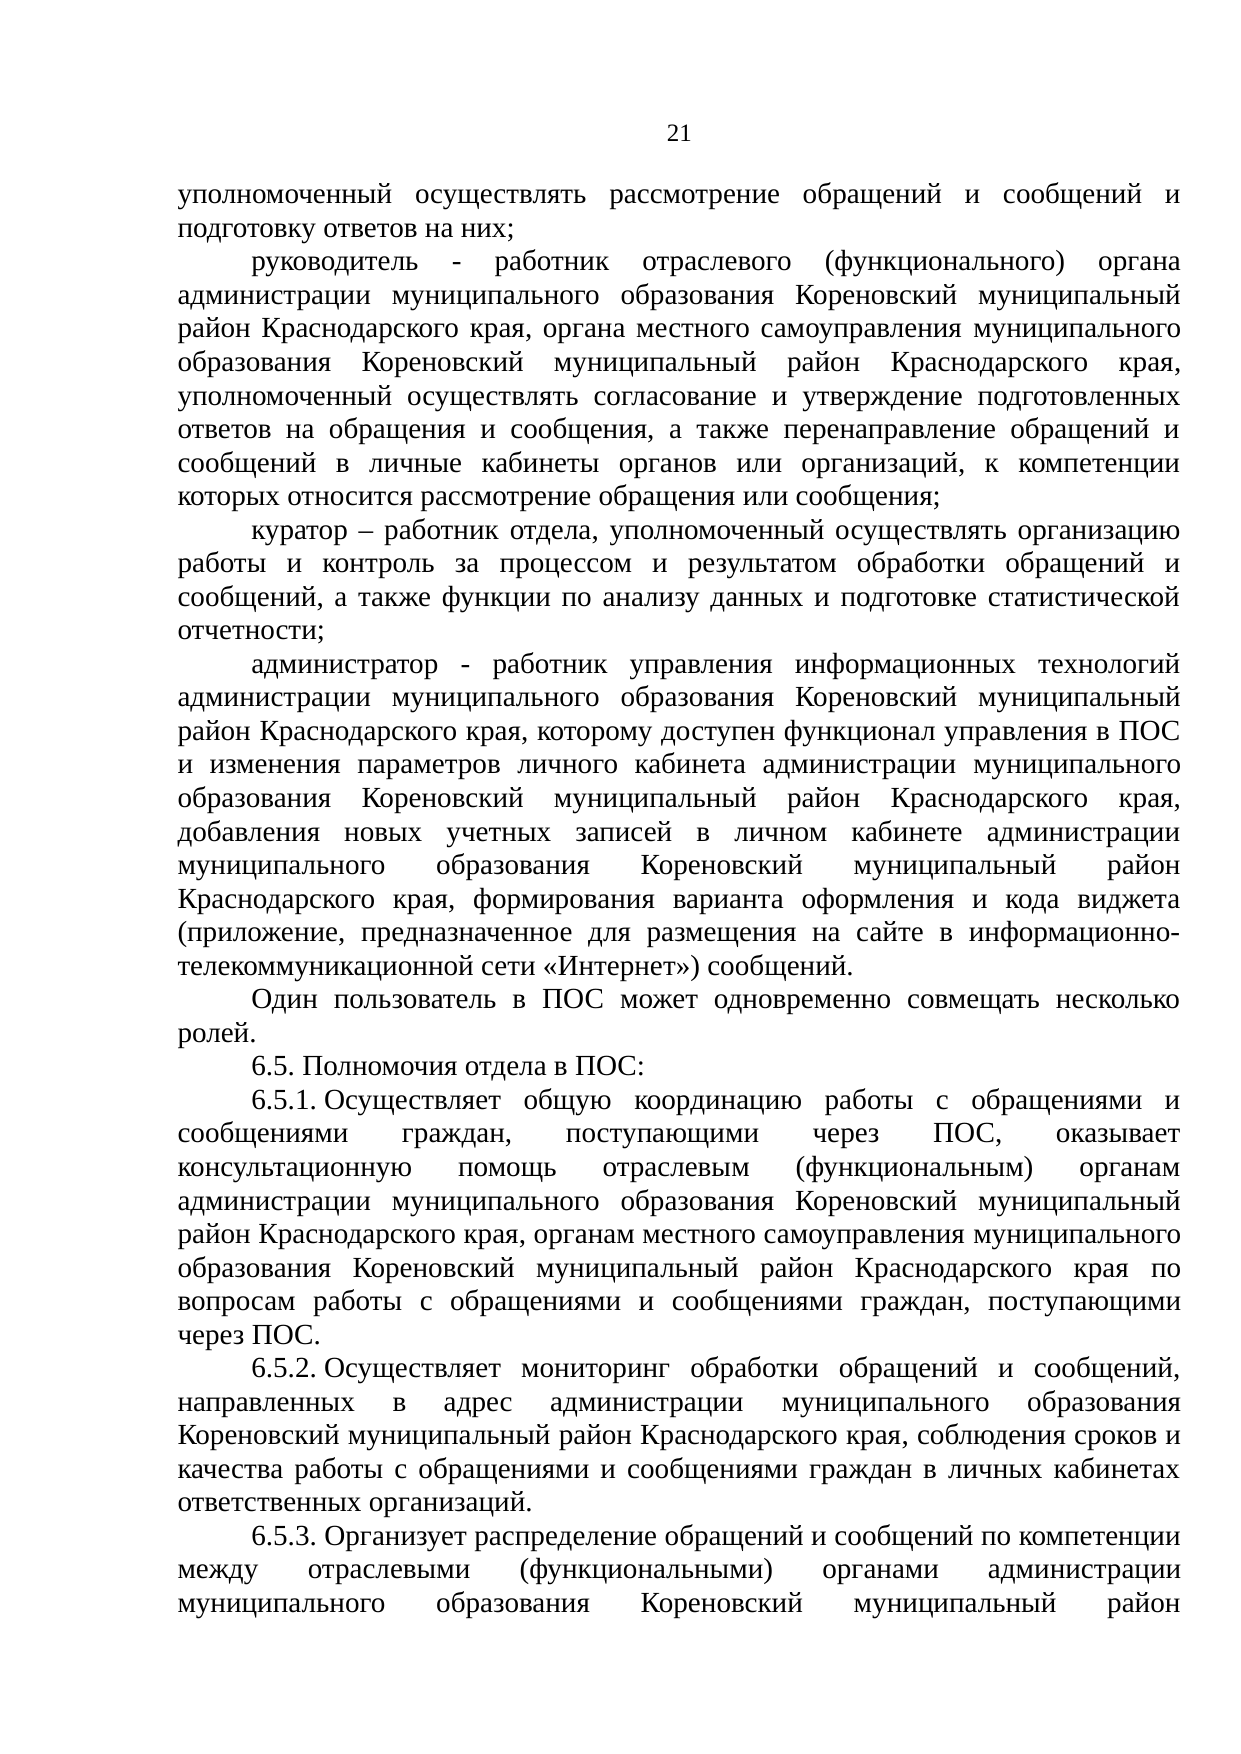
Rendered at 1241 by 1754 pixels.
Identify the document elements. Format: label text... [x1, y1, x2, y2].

text 6.5.3. Организует распределение обращений и сообщений по компетенции между отраслевыми (функциональными) органами администрации муниципального образования Кореновский муниципальный район [177, 1518, 1181, 1619]
text уполномоченный осуществлять рассмотрение обращений и сообщений и подготовку ответов на них; [177, 176, 1181, 243]
text 6.5. Полномочия отдела в ПОС: [177, 1048, 1181, 1082]
text 6.5.2. Осуществляет мониторинг обработки обращений и сообщений, направленных в адрес администрации муниципального образования Кореновский муниципальный район Краснодарского края, соблюдения сроков и качества работы с обращениями и сообщениями граждан в личных кабинетах ответственных организаций. [177, 1350, 1181, 1518]
text куратор – работник отдела, уполномоченный осуществлять организацию работы и контроль за процессом и результатом обработки обращений и сообщений, а также функции по анализу данных и подготовке статистической отчетности; [177, 512, 1181, 646]
text Один пользователь в ПОС может одновременно совмещать несколько ролей. [177, 981, 1181, 1048]
text руководитель - работник отраслевого (функционального) органа администрации муниципального образования Кореновский муниципальный район Краснодарского края, органа местного самоуправления муниципального образования Кореновский муниципальный район Краснодарского края, уполномоченный осуществлять согласование и утверждение подготовленных ответов на обращения и сообщения, а также перенаправление обращений и сообщений в личные кабинеты органов или организаций, к компетенции которых относится рассмотрение обращения или сообщения; [177, 243, 1181, 512]
text 6.5.1. Осуществляет общую координацию работы с обращениями и сообщениями граждан, поступающими через ПОС, оказывает консультационную помощь отраслевым (функциональным) органам администрации муниципального образования Кореновский муниципальный район Краснодарского края, органам местного самоуправления муниципального образования Кореновский муниципальный район Краснодарского края по вопросам работы с обращениями и сообщениями граждан, поступающими через ПОС. [177, 1082, 1181, 1350]
text администратор - работник управления информационных технологий администрации муниципального образования Кореновский муниципальный район Краснодарского края, которому доступен функционал управления в ПОС и изменения параметров личного кабинета администрации муниципального образования Кореновский муниципальный район Краснодарского края, добавления новых учетных записей в личном кабинете администрации муниципального образования Кореновский муниципальный район Краснодарского края, формирования варианта оформления и кода виджета (приложение, предназначенное для размещения на сайте в информационно-телекоммуникационной сети «Интернет») сообщений. [177, 646, 1181, 981]
